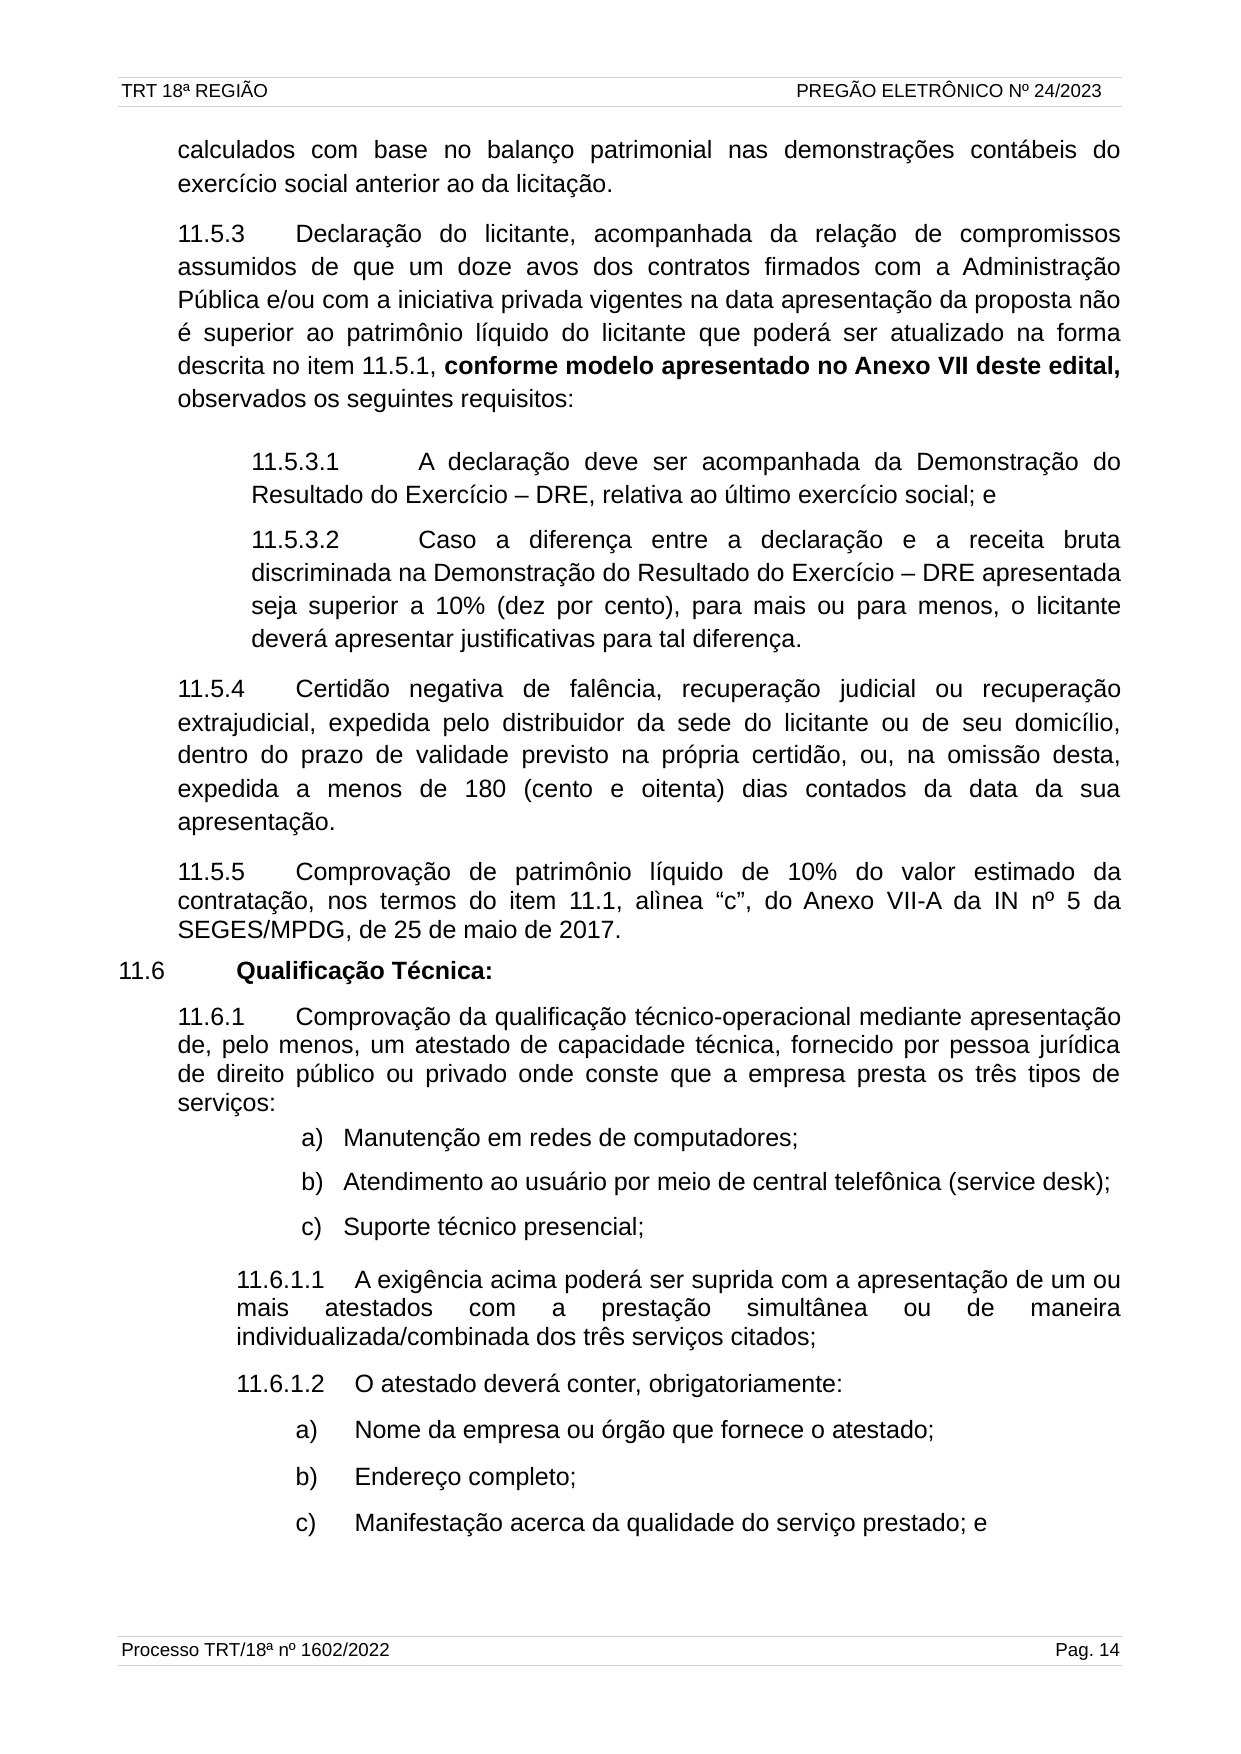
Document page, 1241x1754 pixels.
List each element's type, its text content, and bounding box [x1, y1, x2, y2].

text 11.5.4 Certidão negativa de falência, recuperação judicial ou recuperação extrajudicial, expedida pelo distribuidor da sede do licitante ou de seu domicílio, dentro do prazo de validade previsto na própria certidão, ou, na omissão desta, expedida a menos de 180 (cento e oitenta) dias contados da data da sua apresentação. [177, 674, 1122, 835]
list b) Endereço completo; [295, 1462, 1122, 1490]
list 11.6.1.2 O atestado deverá conter, obrigatoriamente: [236, 1369, 1122, 1397]
text 11.5.3.2 Caso a diferença entre a declaração e a receita bruta discriminada na Demonstração do Resultado do Exercício – DRE apresentada seja superior a 10% (dez por cento), para mais ou para menos, o licitante deverá apresentar justificativas para tal diferença. [251, 525, 1122, 652]
text c) Suporte técnico presencial; [301, 1212, 1122, 1241]
text 11.5.3 Declaração do licitante, acompanhada da relação de compromissos assumidos de que um doze avos dos contratos firmados com a Administração Pública e/ou com a iniciativa privada vigentes na data apresentação da proposta não é superior ao patrimônio líquido do licitante que poderá ser atualizado na forma descrita no item 11.5.1, conforme modelo apresentado no Anexo VII deste edital, observados os seguintes requisitos: [177, 219, 1122, 413]
text 11.5.5 Comprovação de patrimônio líquido de 10% do valor estimado da contratação, nos termos do item 11.1, alìnea “c”, do Anexo VII-A da IN nº 5 da SEGES/MPDG, de 25 de maio de 2017. [177, 857, 1122, 943]
text a) Manutenção em redes de computadores; [301, 1122, 1122, 1151]
text 11.5.3.1 A declaração deve ser acompanhada da Demonstração do Resultado do Exercício – DRE, relativa ao último exercício social; e [251, 447, 1122, 509]
text 11.6 Qualificação Técnica: [118, 956, 1122, 985]
list c) Manifestação acerca da qualidade do serviço prestado; e [295, 1508, 1122, 1537]
list 11.6.1.1 A exigência acima poderá ser suprida com a apresentação de um ou mais atestados com a prestação simultânea ou de maneira individualizada/combinada dos três serviços citados; [236, 1265, 1122, 1351]
list a) Nome da empresa ou órgão que fornece o atestado; [295, 1415, 1122, 1444]
text calculados com base no balanço patrimonial nas demonstrações contábeis do exercício social anterior ao da licitação. [177, 136, 1122, 197]
list 11.6.1 Comprovação da qualificação técnico-operacional mediante apresentação de, pelo menos, um atestado de capacidade técnica, fornecido por pessoa jurídica de direito público ou privado onde conste que a empresa presta os três tipos de serviços: [177, 1002, 1122, 1117]
text b) Atendimento ao usuário por meio de central telefônica (service desk); [301, 1167, 1122, 1196]
